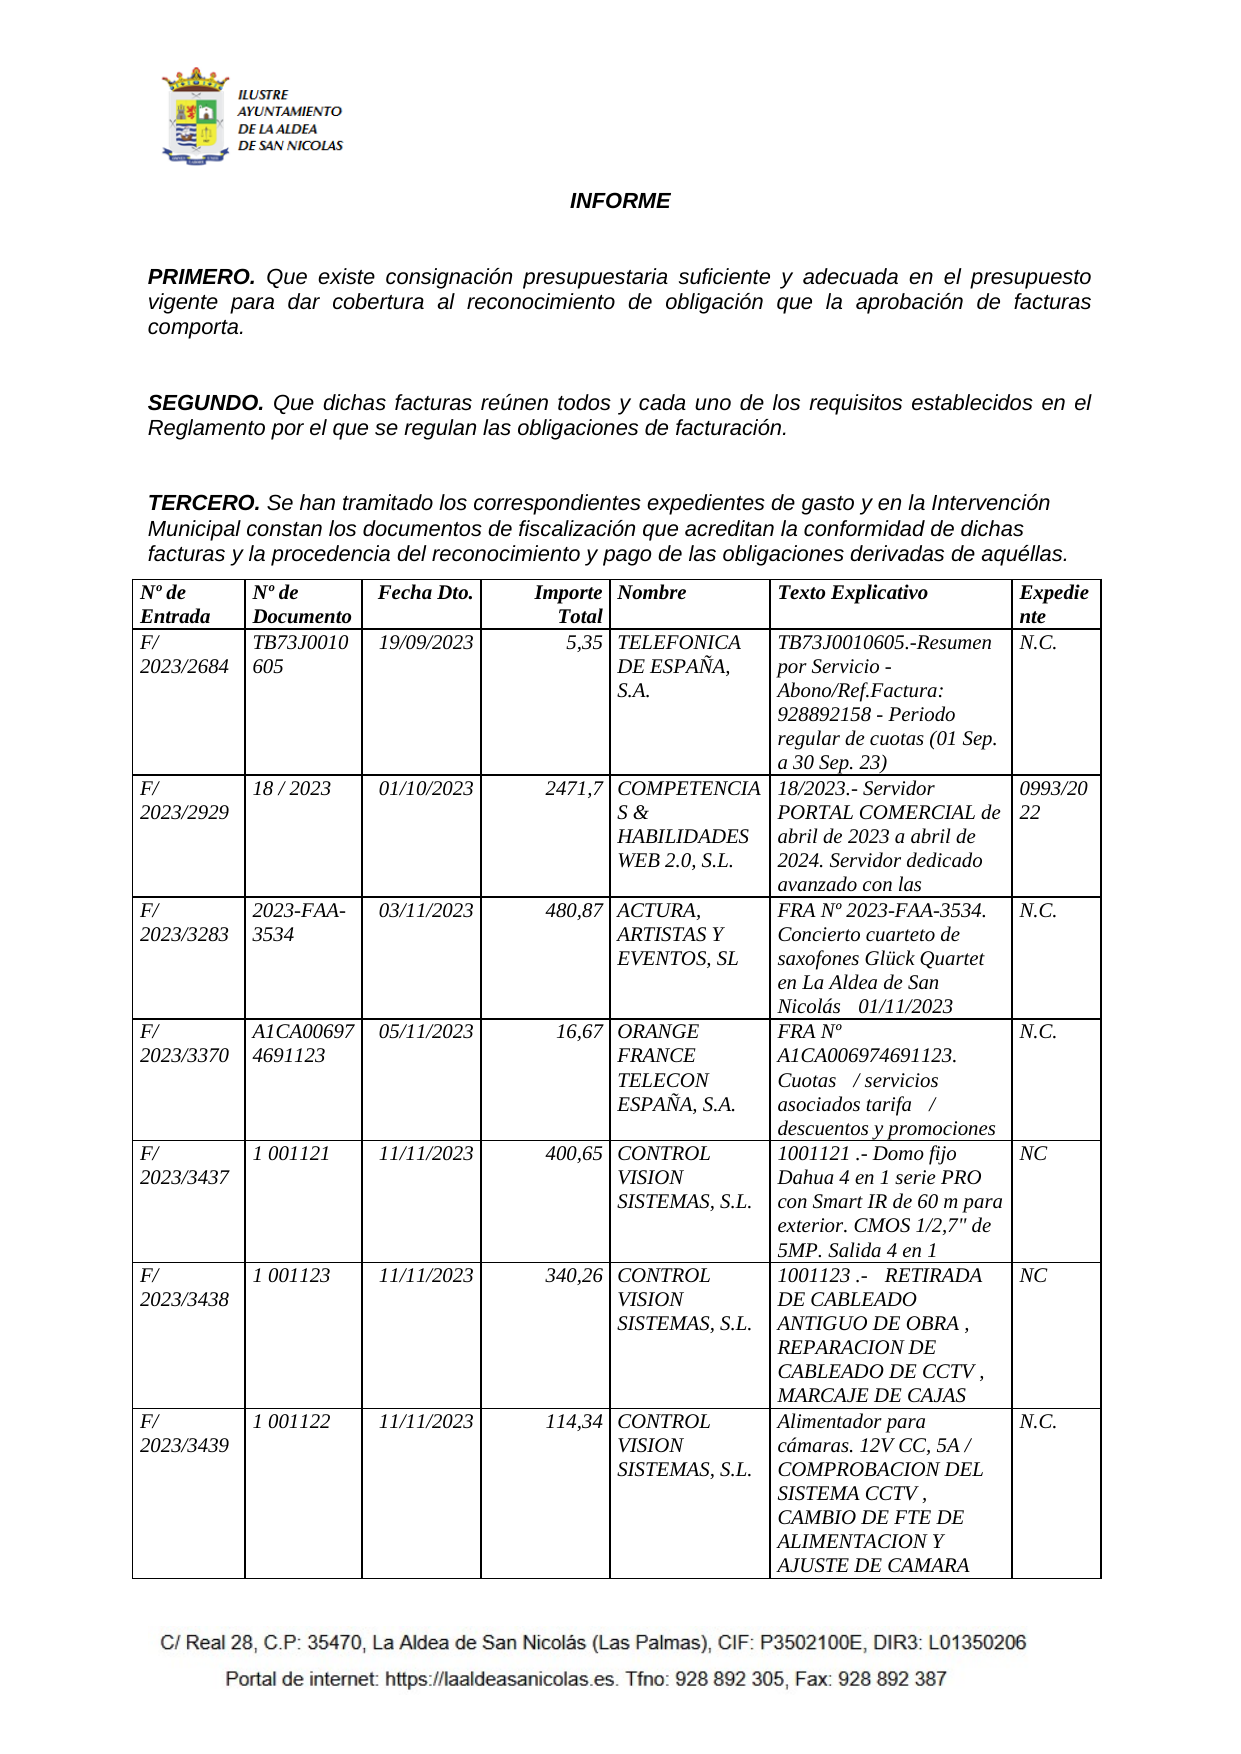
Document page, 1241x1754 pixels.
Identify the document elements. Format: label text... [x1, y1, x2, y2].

table_cell 11/11/2023 [363, 1409, 480, 1577]
table_header Expediente [1013, 580, 1100, 628]
table_cell 2023-FAA- 3534 [246, 898, 361, 1018]
table_cell F/2023/2929 [133, 776, 244, 896]
table_cell 18 / 2023 [246, 776, 361, 896]
table_cell 16,67 [482, 1020, 609, 1140]
table_cell F/2023/3439 [133, 1409, 244, 1577]
text PRIMERO. Que existe consignación presupuestaria suficiente y adecuada en el presupuesto vigente para dar cobertura al reconocimiento de obligación que la aprobación de facturas comporta. [148, 264, 1093, 339]
text TERCERO. Se han tramitado los correspondientes expedientes de gasto y en la Intervención Municipal constan los documentos de fiscalización que acreditan la conformidad de dichas facturas y la procedencia del reconocimiento y pago de las obligaciones derivadas de aquéllas. [148, 490, 1093, 566]
table_cell ACTURA, ARTISTAS Y EVENTOS, SL [611, 898, 769, 1018]
table_cell 114,34 [482, 1409, 609, 1577]
table_cell 03/11/2023 [363, 898, 480, 1018]
table_cell 1001123 .- RETIRADA DE CABLEADO ANTIGUO DE OBRA , REPARACION DE CABLEADO DE CCTV , MARCAJE DE CAJAS [771, 1263, 1011, 1407]
table_cell 2471,7 [482, 776, 609, 896]
text SEGUNDO. Que dichas facturas reúnen todos y cada uno de los requisitos establecidos en el Reglamento por el que se regulan las obligaciones de facturación. [148, 390, 1093, 440]
table_cell CONTROL VISION SISTEMAS, S.L. [611, 1409, 769, 1577]
table_cell F/2023/3437 [133, 1141, 244, 1262]
table_header Fecha Dto. [363, 580, 480, 628]
table_header Nº de Documento [246, 580, 361, 628]
table_cell 11/11/2023 [363, 1141, 480, 1262]
table_header Importe Total [482, 580, 609, 628]
table_cell N.C. [1013, 630, 1100, 774]
table_cell N.C. [1013, 898, 1100, 1018]
table_cell TB73J0010605.-Resumen por Servicio - Abono/Ref.Factura: 928892158 - Periodo regular de cuotas (01 Sep. a 30 Sep. 23) [771, 630, 1011, 774]
table_cell NC [1013, 1263, 1100, 1407]
table_cell CONTROL VISION SISTEMAS, S.L. [611, 1141, 769, 1262]
table_cell N.C. [1013, 1020, 1100, 1140]
table_cell 18/2023.- Servidor PORTAL COMERCIAL de abril de 2023 a abril de 2024. Servidor dedicado avanzado con las [771, 776, 1011, 896]
table_cell 01/10/2023 [363, 776, 480, 896]
table_header Texto Explicativo [771, 580, 1011, 628]
text INFORME [148, 188, 1093, 214]
picture [148, 59, 359, 173]
table_cell TELEFONICA DE ESPAÑA, S.A. [611, 630, 769, 774]
table_header Nº de Entrada [133, 580, 244, 628]
picture [148, 1626, 1034, 1695]
table_cell 1 001123 [246, 1263, 361, 1407]
table_cell F/2023/3438 [133, 1263, 244, 1407]
table_cell F/2023/2684 [133, 630, 244, 774]
table_cell FRA Nº A1CA006974691123. Cuotas / servicios asociados tarifa / descuentos y promociones [771, 1020, 1011, 1140]
table_cell 1 001121 [246, 1141, 361, 1262]
table_cell COMPETENCIAS & HABILIDADES WEB 2.0, S.L. [611, 776, 769, 896]
table_cell N.C. [1013, 1409, 1100, 1577]
table_cell 0993/2022 [1013, 776, 1100, 896]
table_cell ORANGE FRANCE TELECON ESPAÑA, S.A. [611, 1020, 769, 1140]
table_cell 1001121 .- Domo fijo Dahua 4 en 1 serie PRO con Smart IR de 60 m para exterior. CMOS 1/2,7" de 5MP. Salida 4 en 1 [771, 1141, 1011, 1262]
table_cell CONTROL VISION SISTEMAS, S.L. [611, 1263, 769, 1407]
table_cell 05/11/2023 [363, 1020, 480, 1140]
table_cell 400,65 [482, 1141, 609, 1262]
table_cell A1CA006974691123 [246, 1020, 361, 1140]
table_cell F/2023/3370 [133, 1020, 244, 1140]
table_cell 480,87 [482, 898, 609, 1018]
table_cell F/2023/3283 [133, 898, 244, 1018]
table_cell 1 001122 [246, 1409, 361, 1577]
table_cell 19/09/2023 [363, 630, 480, 774]
table_cell FRA Nº 2023-FAA-3534. Concierto cuarteto de saxofones Glück Quartet en La Aldea de San Nicolás 01/11/2023 [771, 898, 1011, 1018]
table_cell Alimentador para cámaras. 12V CC, 5A / COMPROBACION DEL SISTEMA CCTV , CAMBIO DE FTE DE ALIMENTACION Y AJUSTE DE CAMARA [771, 1409, 1011, 1577]
table_cell 5,35 [482, 630, 609, 774]
table_cell 340,26 [482, 1263, 609, 1407]
table_cell TB73J0010605 [246, 630, 361, 774]
table_header Nombre [611, 580, 769, 628]
table_cell NC [1013, 1141, 1100, 1262]
table_cell 11/11/2023 [363, 1263, 480, 1407]
